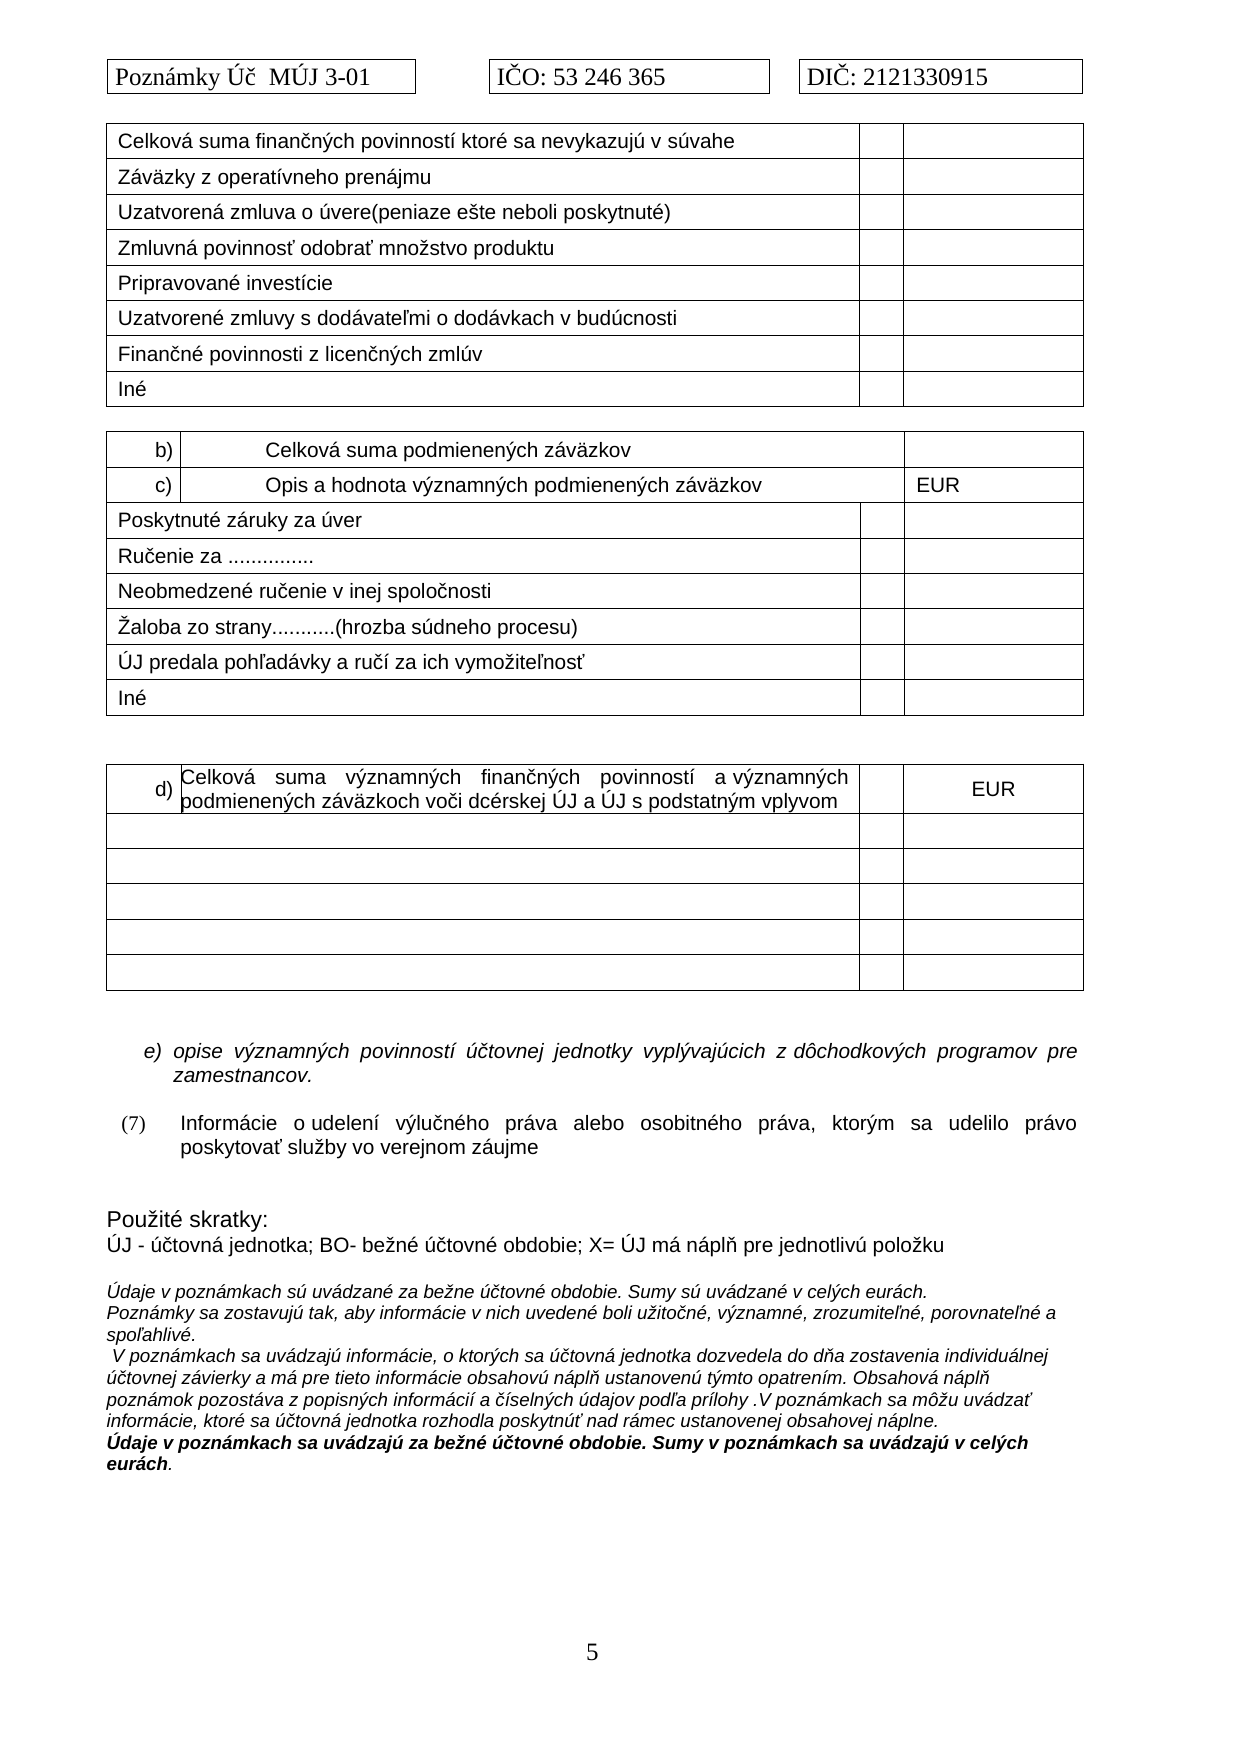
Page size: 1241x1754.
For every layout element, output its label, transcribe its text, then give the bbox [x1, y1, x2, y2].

table_cell [860, 814, 903, 848]
table_cell [861, 680, 904, 714]
text Poznámky sa zostavujú tak, aby informácie v nich uvedené boli užitočné, významné, zrozumiteľné, porovnateľné a spoľahlivé. [106, 1302, 1078, 1345]
table_header [107, 432, 180, 467]
table_cell [860, 230, 903, 264]
table_cell [904, 301, 1083, 335]
table_cell Poskytnuté záruky za úver [107, 503, 860, 537]
table_cell [860, 884, 903, 919]
text ÚJ - účtovná jednotka; BO- bežné účtovné obdobie; X= ÚJ má náplň pre jednotlivú položku [106, 1233, 1078, 1257]
table_cell [860, 372, 903, 406]
table_cell [905, 645, 1083, 679]
table_cell [107, 468, 180, 502]
table_cell [904, 372, 1083, 406]
table_header Celková suma podmienených záväzkov [181, 432, 904, 467]
table_header [905, 432, 1083, 467]
table_cell [904, 336, 1083, 371]
table_cell EUR [905, 468, 1083, 502]
table_cell [905, 539, 1083, 573]
table_cell [860, 955, 903, 989]
table_cell Pripravované investície [107, 266, 859, 300]
table_cell [904, 849, 1083, 883]
table_cell Opis a hodnota významných podmienených záväzkov [181, 468, 904, 502]
table_cell [861, 645, 904, 679]
table_header Celková suma významných finančných povinností a významných podmienených záväzkoch voči dcérskej ÚJ a ÚJ s podstatným vplyvom [182, 765, 859, 812]
table_cell Finančné povinnosti z licenčných zmlúv [107, 336, 859, 371]
table_cell [905, 574, 1083, 608]
table_header [860, 765, 903, 812]
table_cell [107, 884, 859, 919]
table_cell Uzatvorené zmluvy s dodávateľmi o dodávkach v budúcnosti [107, 301, 859, 335]
table_cell [860, 124, 903, 158]
table_cell [905, 609, 1083, 644]
table_header [107, 765, 181, 812]
table_cell Iné [107, 680, 860, 714]
table_cell [904, 266, 1083, 300]
table_cell [860, 159, 903, 194]
table_cell [861, 539, 904, 573]
table_cell Záväzky z operatívneho prenájmu [107, 159, 859, 194]
table_cell ÚJ predala pohľadávky a ručí za ich vymožiteľnosť [107, 645, 860, 679]
table_cell [861, 609, 904, 644]
table_cell [904, 814, 1083, 848]
table_cell Neobmedzené ručenie v inej spoločnosti [107, 574, 860, 608]
table_cell [904, 124, 1083, 158]
table_cell [860, 195, 903, 229]
table_cell [107, 920, 859, 954]
table_cell [904, 195, 1083, 229]
table_cell [107, 955, 859, 989]
table_header EUR [904, 765, 1083, 812]
table_cell Uzatvorená zmluva o úvere(peniaze ešte neboli poskytnuté) [107, 195, 859, 229]
table_cell [860, 266, 903, 300]
table_cell [861, 503, 904, 537]
table_cell [860, 849, 903, 883]
table_cell [904, 159, 1083, 194]
text Použité skratky: [106, 1206, 1078, 1233]
table_cell Žaloba zo strany...........(hrozba súdneho procesu) [107, 609, 860, 644]
table_cell [107, 814, 859, 848]
text V poznámkach sa uvádzajú informácie, o ktorých sa účtovná jednotka dozvedela do dňa zostavenia individuálnej účtovnej závierky a má pre tieto informácie obsahovú náplň ustanovenú týmto opatrením. Obsahová náplň poznámok pozostáva z popisných informácií a číselných údajov podľa prílohy .V poznámkach sa môžu uvádzať informácie, ktoré sa účtovná jednotka rozhodla poskytnúť nad rámec ustanovenej obsahovej náplne. [106, 1345, 1078, 1432]
table_cell [904, 884, 1083, 919]
table_cell [904, 230, 1083, 264]
list opise významných povinností účtovnej jednotky vyplývajúcich z dôchodkových programov pre zamestnancov. [143, 1038, 1078, 1086]
text Údaje v poznámkach sú uvádzané za bežne účtovné obdobie. Sumy sú uvádzané v celých eurách. [106, 1281, 1078, 1302]
table_cell [107, 849, 859, 883]
table_cell Zmluvná povinnosť odobrať množstvo produktu [107, 230, 859, 264]
table_cell [861, 574, 904, 608]
table_cell [860, 336, 903, 371]
table_cell [904, 920, 1083, 954]
list Informácie o udelení výlučného práva alebo osobitného práva, ktorým sa udelilo právo poskytovať služby vo verejnom záujme [121, 1110, 1078, 1158]
table_cell [904, 955, 1083, 989]
table_cell [905, 680, 1083, 714]
table_cell [905, 503, 1083, 537]
table_cell Celková suma finančných povinností ktoré sa nevykazujú v súvahe [107, 124, 859, 158]
table_cell Iné [107, 372, 859, 406]
table_cell [860, 301, 903, 335]
table_cell [860, 920, 903, 954]
table_cell Ručenie za ............... [107, 539, 860, 573]
text Údaje v poznámkach sa uvádzajú za bežné účtovné obdobie. Sumy v poznámkach sa uvádzajú v celých eurách. [106, 1432, 1078, 1475]
